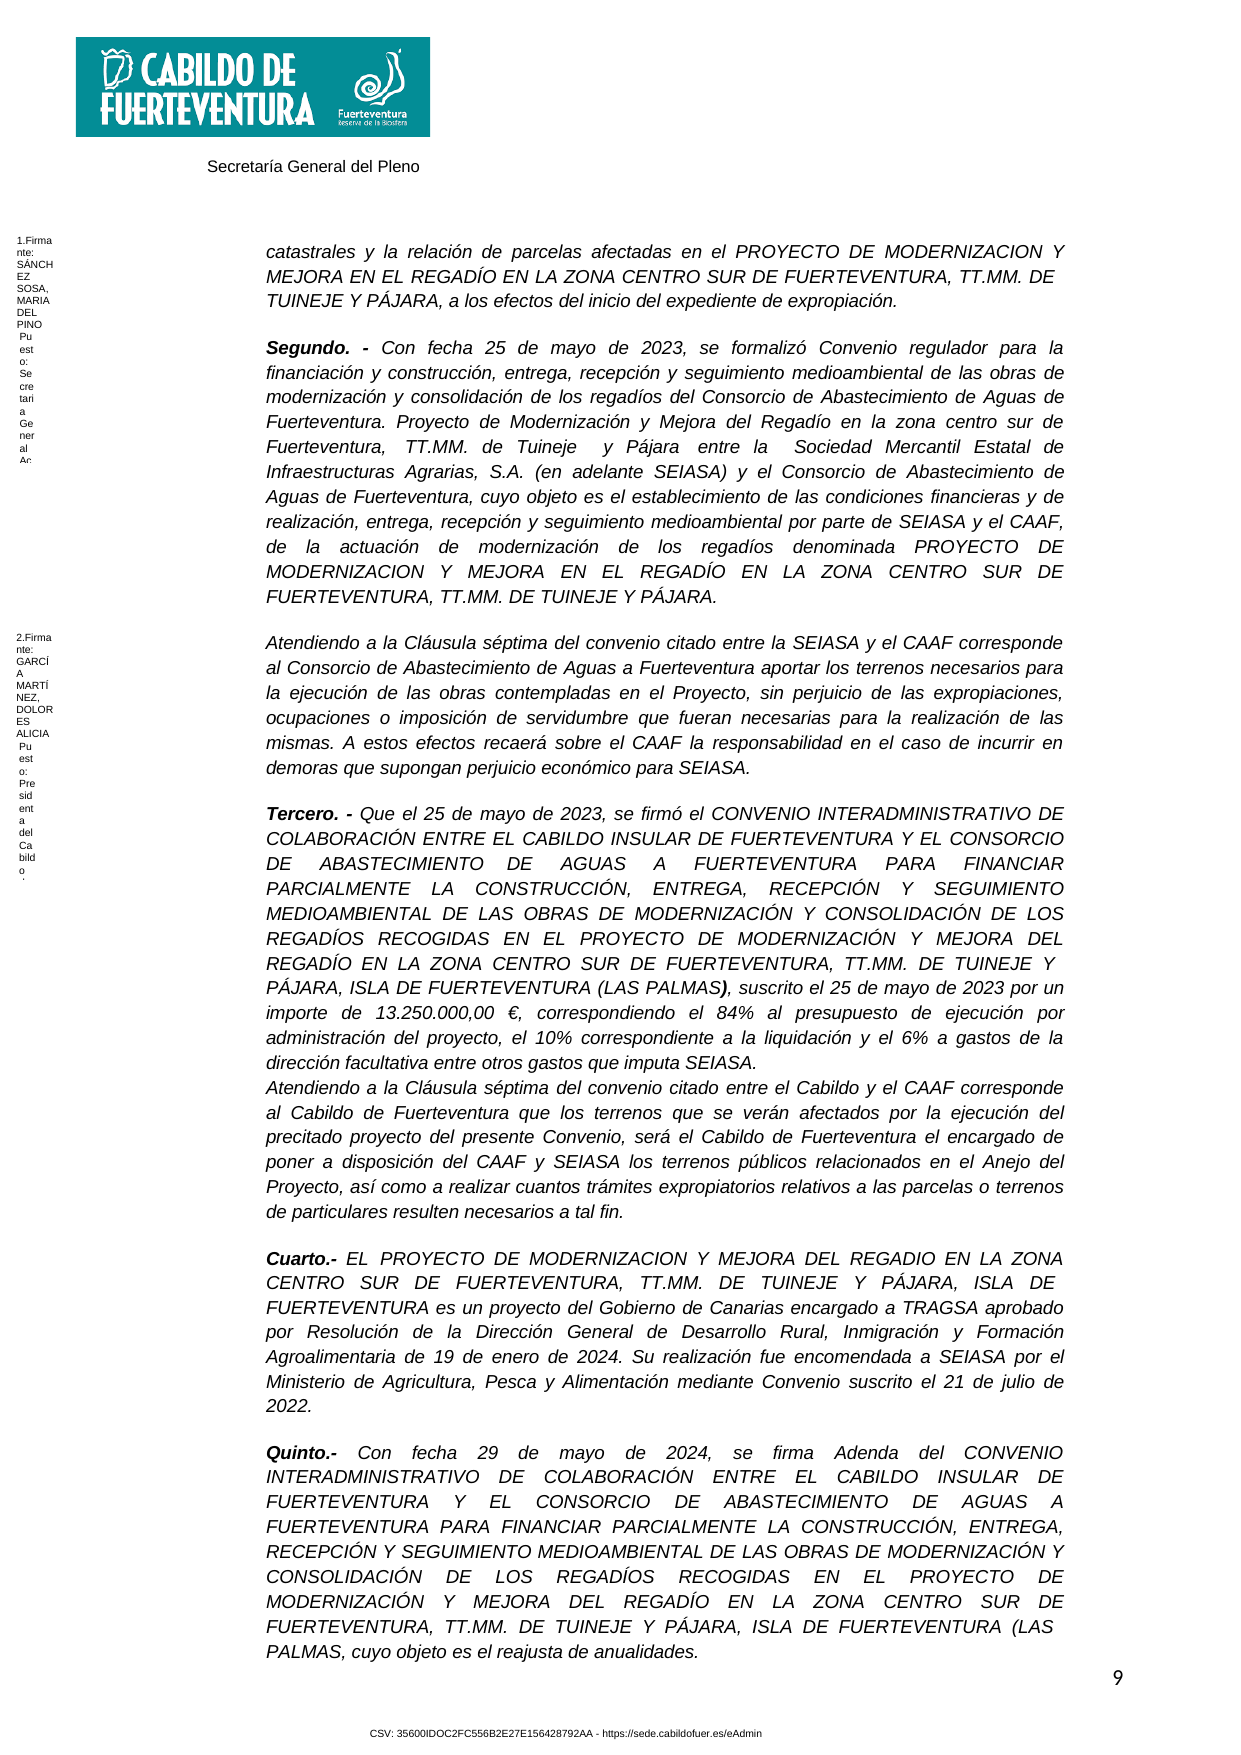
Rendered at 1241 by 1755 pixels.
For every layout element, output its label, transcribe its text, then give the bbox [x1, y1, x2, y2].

text Atendiendo a la Cláusula séptima del convenio citado entre el Cabildo y el CAAF corresponde al Cabildo de Fuerteventura que los terrenos que se verán afectados por la ejecución del precitado proyecto del presente Convenio, será el Cabildo de Fuerteventura el encargado de poner a disposición del CAAF y SEIASA los terrenos públicos relacionados en el Anejo del Proyecto, así como a realizar cuantos trámites expropiatorios relativos a las parcelas o terrenos de particulares resulten necesarios a tal fin. [266, 1077, 1064, 1223]
text PALMAS, cuyo objeto es el reajusta de anualidades. [266, 1641, 1241, 1662]
text FUERTEVENTURA es un proyecto del Gobierno de Canarias encargado a TRAGSA aprobado por Resolución de la Dirección General de Desarrollo Rural, Inmigración y Formación Agroalimentaria de 19 de enero de 2024. Su realización fue encomendada a SEIASA por el Ministerio de Agricultura, Pesca y Alimentación mediante Convenio suscrito el 21 de julio de 2022. [266, 1297, 1064, 1417]
text Quinto.- Con fecha 29 de mayo de 2024, se firma Adenda del CONVENIO INTERADMINISTRATIVO DE COLABORACIÓN ENTRE EL CABILDO INSULAR DE FUERTEVENTURA Y EL CONSORCIO DE ABASTECIMIENTO DE AGUAS A FUERTEVENTURA PARA FINANCIAR PARCIALMENTE LA CONSTRUCCIÓN, ENTREGA, RECEPCIÓN Y SEGUIMIENTO MEDIOAMBIENTAL DE LAS OBRAS DE MODERNIZACIÓN Y CONSOLIDACIÓN DE LOS REGADÍOS RECOGIDAS EN EL PROYECTO DE MODERNIZACIÓN Y MEJORA DEL REGADÍO EN LA ZONA CENTRO SUR DE FUERTEVENTURA, TT.MM. DE TUINEJE Y PÁJARA, ISLA DE FUERTEVENTURA (LAS [266, 1441, 1064, 1637]
text Atendiendo a la Cláusula séptima del convenio citado entre la SEIASA y el CAAF corresponde al Consorcio de Abastecimiento de Aguas a Fuerteventura aportar los terrenos necesarios para la ejecución de las obras contempladas en el Proyecto, sin perjuicio de las expropiaciones, ocupaciones o imposición de servidumbre que fueran necesarias para la realización de las mismas. A estos efectos recaerá sobre el CAAF la responsabilidad en el caso de incurrir en demoras que supongan perjuicio económico para SEIASA. [266, 632, 1064, 778]
text 2.Firmante: GARCÍA MARTÍNEZ, DOLORES ALICIA [16, 632, 53, 740]
text 1.Firmante: SÁNCHEZ SOSA,MARIA DEL PINO [17, 234, 54, 330]
text TUINEJE Y PÁJARA, a los efectos del inicio del expediente de expropiación. [266, 290, 1241, 312]
text Puesto: Secretaria General Acctal. del Pleno Fecha Firma: 29/10/2024 09:25:32 [19, 331, 37, 463]
text PÁJARA, ISLA DE FUERTEVENTURA (LAS PALMAS), suscrito el 25 de mayo de 2023 por un importe de 13.250.000,00 €, correspondiendo el 84% al presupuesto de ejecución por administración del proyecto, el 10% correspondiente a la liquidación y el 6% a gastos de la dirección facultativa entre otros gastos que imputa SEIASA. [266, 977, 1064, 1073]
text Cuarto.- EL PROYECTO DE MODERNIZACION Y MEJORA DEL REGADIO EN LA ZONA CENTRO SUR DE FUERTEVENTURA, TT.MM. DE TUINEJE Y PÁJARA, ISLA DE [266, 1247, 1064, 1293]
text Puesto: Presidenta del Cabildo de Fuerteventura Fecha Firma: 29/10/2024 12:09:20 [19, 740, 36, 879]
subtitle 9 [64, 1663, 1123, 1692]
text Tercero. - Que el 25 de mayo de 2023, se firmó el CONVENIO INTERADMINISTRATIVO DE COLABORACIÓN ENTRE EL CABILDO INSULAR DE FUERTEVENTURA Y EL CONSORCIO DE ABASTECIMIENTO DE AGUAS A FUERTEVENTURA PARA FINANCIAR PARCIALMENTE LA CONSTRUCCIÓN, ENTREGA, RECEPCIÓN Y SEGUIMIENTO MEDIOAMBIENTAL DE LAS OBRAS DE MODERNIZACIÓN Y CONSOLIDACIÓN DE LOS REGADÍOS RECOGIDAS EN EL PROYECTO DE MODERNIZACIÓN Y MEJORA DEL REGADÍO EN LA ZONA CENTRO SUR DE FUERTEVENTURA, TT.MM. DE TUINEJE Y [266, 803, 1064, 974]
text catastrales y la relación de parcelas afectadas en el PROYECTO DE MODERNIZACION Y MEJORA EN EL REGADÍO EN LA ZONA CENTRO SUR DE FUERTEVENTURA, TT.MM. DE [266, 241, 1064, 287]
text Segundo. - Con fecha 25 de mayo de 2023, se formalizó Convenio regulador para la financiación y construcción, entrega, recepción y seguimiento medioambiental de las obras de modernización y consolidación de los regadíos del Consorcio de Abastecimiento de Aguas de Fuerteventura. Proyecto de Modernización y Mejora del Regadío en la zona centro sur de Fuerteventura, TT.MM. de Tuineje y Pájara entre la Sociedad Mercantil Estatal de Infraestructuras Agrarias, S.A. (en adelante SEIASA) y el Consorcio de Abastecimiento de Aguas de Fuerteventura, cuyo objeto es el establecimiento de las condiciones financieras y de realización, entrega, recepción y seguimiento medioambiental por parte de SEIASA y el CAAF, de la actuación de modernización de los regadíos denominada PROYECTO DE MODERNIZACION Y MEJORA EN EL REGADÍO EN LA ZONA CENTRO SUR DE FUERTEVENTURA, TT.MM. DE TUINEJE Y PÁJARA. [266, 337, 1064, 607]
